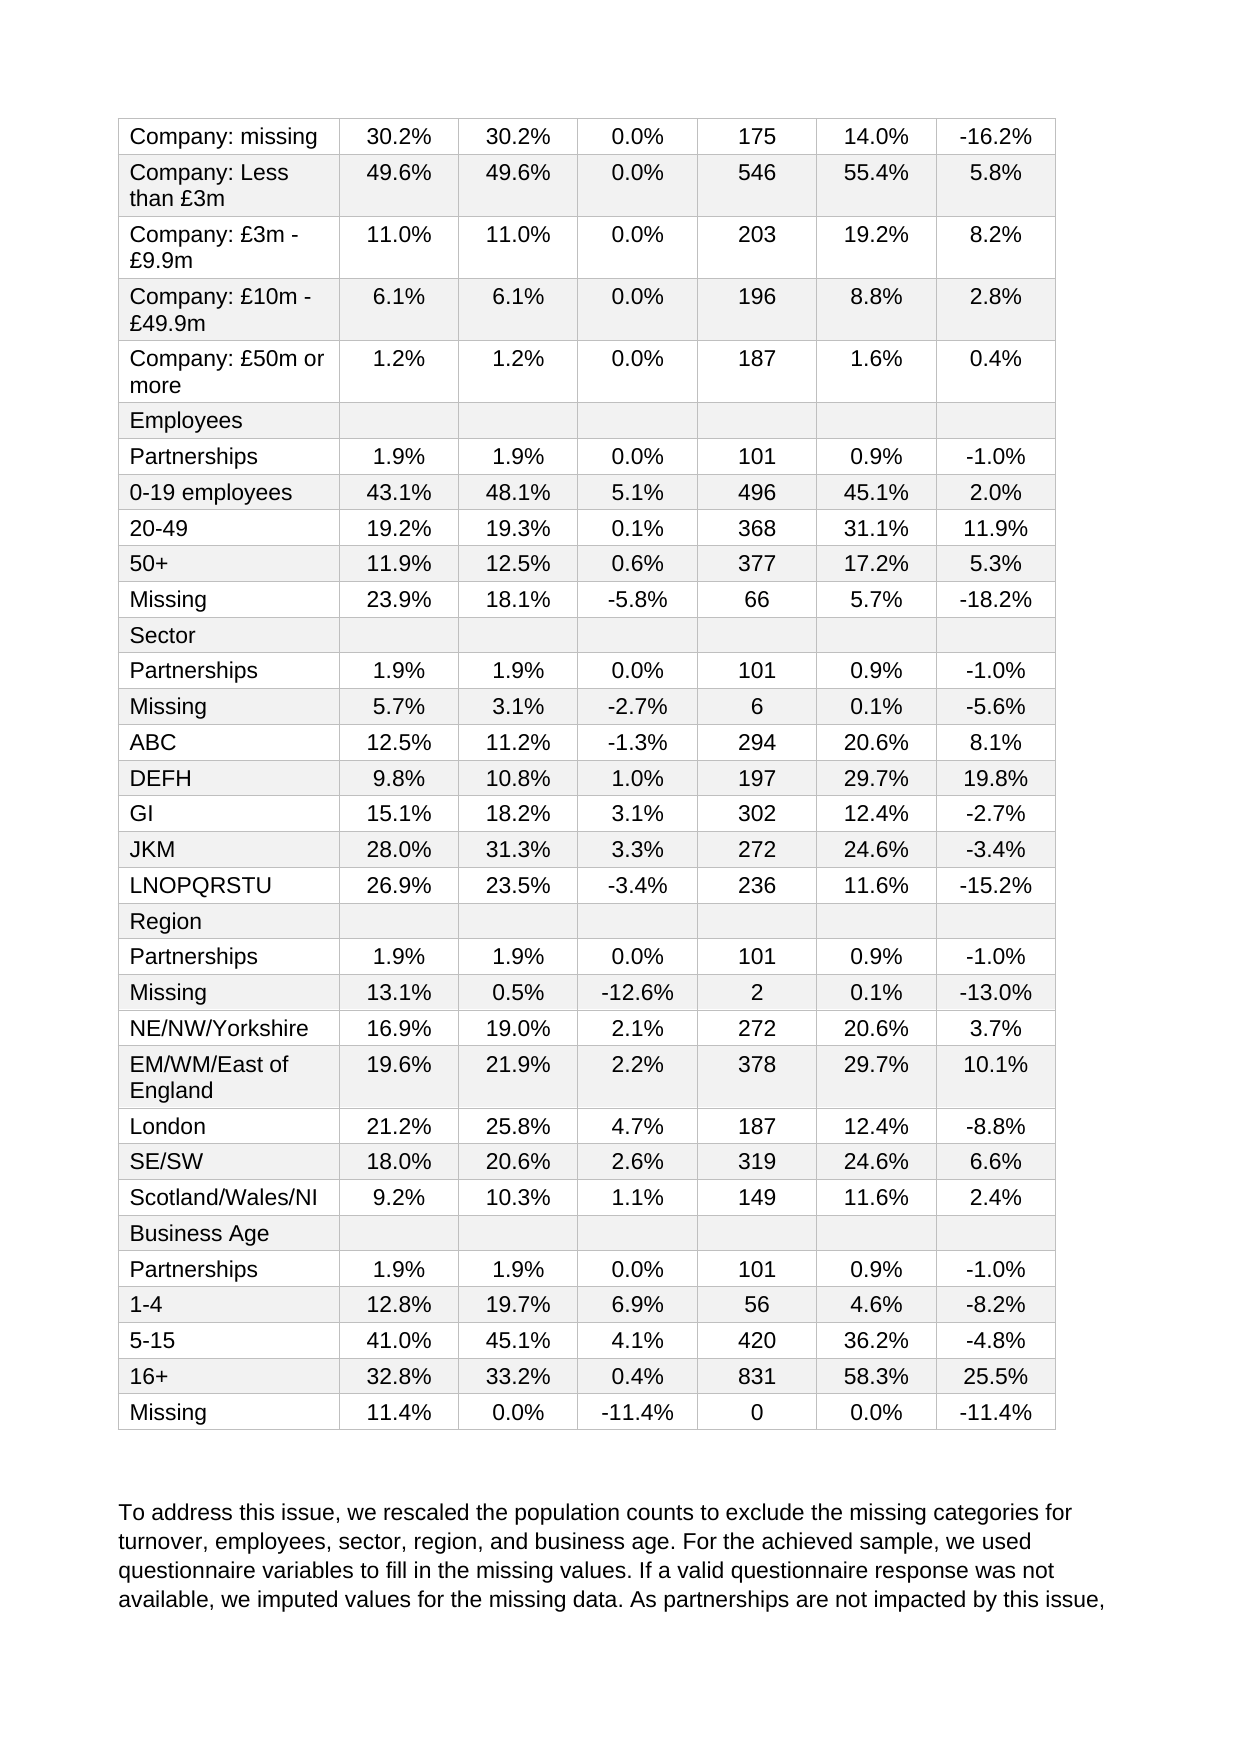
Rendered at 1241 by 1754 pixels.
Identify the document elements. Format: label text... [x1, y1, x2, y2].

table_cell 13.1% [340, 975, 458, 1009]
table_cell 3.1% [578, 796, 697, 831]
table_cell [459, 904, 577, 938]
table_cell -15.2% [937, 868, 1055, 902]
table_cell -2.7% [578, 689, 697, 724]
table_cell 0.0% [578, 119, 697, 154]
table_cell Company: Less than £3m [119, 155, 339, 216]
table_cell 0.9% [817, 439, 936, 474]
table_cell 19.3% [459, 510, 577, 545]
table_cell 0.1% [817, 689, 936, 724]
table_cell 23.9% [340, 582, 458, 617]
table_cell 0.4% [937, 341, 1055, 402]
table_cell 9.2% [340, 1180, 458, 1214]
table_cell Missing [119, 975, 339, 1009]
table_cell 56 [698, 1287, 816, 1322]
table_cell 1.9% [459, 1251, 577, 1286]
table_cell 1.9% [459, 439, 577, 474]
table_cell [817, 904, 936, 938]
table_cell 496 [698, 475, 816, 509]
table_cell 377 [698, 546, 816, 581]
table_cell -2.7% [937, 796, 1055, 831]
table_cell 6 [698, 689, 816, 724]
table_cell [937, 1216, 1055, 1250]
table_cell 272 [698, 1011, 816, 1045]
table_cell 0.0% [578, 939, 697, 974]
table_cell -18.2% [937, 582, 1055, 617]
table_cell 294 [698, 725, 816, 759]
table_cell 0.0% [578, 217, 697, 278]
table_cell 11.2% [459, 725, 577, 759]
table_cell 2.0% [937, 475, 1055, 509]
table_cell 12.8% [340, 1287, 458, 1322]
table_cell 0.0% [578, 439, 697, 474]
table_cell 43.1% [340, 475, 458, 509]
table_cell 0.0% [578, 155, 697, 216]
table_cell 1.0% [578, 761, 697, 795]
table_cell [578, 618, 697, 652]
table_cell [340, 403, 458, 438]
table_cell 20-49 [119, 510, 339, 545]
table_cell -5.8% [578, 582, 697, 617]
table_cell 1-4 [119, 1287, 339, 1322]
table_cell 196 [698, 279, 816, 340]
table_cell 2.1% [578, 1011, 697, 1045]
table_cell Scotland/Wales/NI [119, 1180, 339, 1214]
table_cell 2.8% [937, 279, 1055, 340]
table_cell -3.4% [578, 868, 697, 902]
table_cell 19.6% [340, 1046, 458, 1107]
table_cell 19.0% [459, 1011, 577, 1045]
table_cell 30.2% [340, 119, 458, 154]
table_cell DEFH [119, 761, 339, 795]
table_cell 0.9% [817, 939, 936, 974]
table_cell 33.2% [459, 1359, 577, 1393]
table_cell Missing [119, 582, 339, 617]
table_cell -8.8% [937, 1109, 1055, 1143]
table_cell 1.6% [817, 341, 936, 402]
table_cell 0.5% [459, 975, 577, 1009]
table_cell 0.0% [578, 279, 697, 340]
table_cell 18.1% [459, 582, 577, 617]
table_cell 6.1% [340, 279, 458, 340]
table_cell 24.6% [817, 832, 936, 867]
table_cell 1.9% [340, 439, 458, 474]
table_cell 0.0% [459, 1394, 577, 1429]
table_cell 29.7% [817, 761, 936, 795]
table_cell 2 [698, 975, 816, 1009]
table_cell JKM [119, 832, 339, 867]
table_cell NE/NW/Yorkshire [119, 1011, 339, 1045]
table_cell -5.6% [937, 689, 1055, 724]
table_cell -11.4% [578, 1394, 697, 1429]
table_cell 50+ [119, 546, 339, 581]
table_cell 4.6% [817, 1287, 936, 1322]
table_cell 0.4% [578, 1359, 697, 1393]
table_cell 17.2% [817, 546, 936, 581]
table_cell 29.7% [817, 1046, 936, 1107]
table_cell 11.0% [459, 217, 577, 278]
table_cell 31.3% [459, 832, 577, 867]
table_cell 19.7% [459, 1287, 577, 1322]
table_cell 101 [698, 439, 816, 474]
table_cell 272 [698, 832, 816, 867]
table_cell 21.9% [459, 1046, 577, 1107]
table_cell 45.1% [817, 475, 936, 509]
table_cell 1.9% [459, 653, 577, 688]
table_cell SE/SW [119, 1144, 339, 1179]
table_cell [578, 403, 697, 438]
table_cell 5.7% [340, 689, 458, 724]
table_cell 14.0% [817, 119, 936, 154]
table_cell [578, 904, 697, 938]
table_cell 11.9% [340, 546, 458, 581]
table_cell [340, 1216, 458, 1250]
table_cell 0.0% [817, 1394, 936, 1429]
table_cell [459, 1216, 577, 1250]
table_cell Partnerships [119, 653, 339, 688]
table_cell 101 [698, 1251, 816, 1286]
table_cell 420 [698, 1323, 816, 1357]
table_cell ABC [119, 725, 339, 759]
table_cell [459, 403, 577, 438]
table_cell 19.2% [817, 217, 936, 278]
text To address this issue, we rescaled the population counts to exclude the missing categories for turnover, employees, sector, region, and business age. For the achieved sample, we used questionnaire variables to fill in the missing values. If a valid questionnaire response was not available, we imputed values for the missing data. As partnerships are not impacted by this issue, [118, 1497, 1122, 1613]
table_cell 101 [698, 653, 816, 688]
table_cell 19.2% [340, 510, 458, 545]
table_cell -12.6% [578, 975, 697, 1009]
table_cell 0.6% [578, 546, 697, 581]
table_cell 187 [698, 341, 816, 402]
table_cell 8.1% [937, 725, 1055, 759]
table_cell -4.8% [937, 1323, 1055, 1357]
table_cell 6.1% [459, 279, 577, 340]
table_cell -8.2% [937, 1287, 1055, 1322]
table_cell 12.5% [340, 725, 458, 759]
table_cell 236 [698, 868, 816, 902]
table_cell 368 [698, 510, 816, 545]
table_cell EM/WM/East of England [119, 1046, 339, 1107]
table_cell 66 [698, 582, 816, 617]
table_cell [817, 618, 936, 652]
table_cell 5.3% [937, 546, 1055, 581]
table_cell -11.4% [937, 1394, 1055, 1429]
table_cell 0-19 employees [119, 475, 339, 509]
table_cell 4.1% [578, 1323, 697, 1357]
table_cell 1.2% [459, 341, 577, 402]
table_cell 0 [698, 1394, 816, 1429]
table_cell 16+ [119, 1359, 339, 1393]
table_cell [937, 403, 1055, 438]
table_cell 2.4% [937, 1180, 1055, 1214]
table_cell 4.7% [578, 1109, 697, 1143]
table_cell London [119, 1109, 339, 1143]
table_cell 2.6% [578, 1144, 697, 1179]
table_cell -13.0% [937, 975, 1055, 1009]
table_cell 49.6% [459, 155, 577, 216]
table_cell 6.9% [578, 1287, 697, 1322]
table_cell 58.3% [817, 1359, 936, 1393]
table_cell 187 [698, 1109, 816, 1143]
table_cell 0.9% [817, 1251, 936, 1286]
table_cell 10.3% [459, 1180, 577, 1214]
table_cell 12.5% [459, 546, 577, 581]
table_cell 28.0% [340, 832, 458, 867]
table_cell 49.6% [340, 155, 458, 216]
table_cell 12.4% [817, 1109, 936, 1143]
table_cell Company: £50m or more [119, 341, 339, 402]
table_cell 45.1% [459, 1323, 577, 1357]
table_cell 23.5% [459, 868, 577, 902]
table_cell Region [119, 904, 339, 938]
table_cell 20.6% [817, 1011, 936, 1045]
table_cell 41.0% [340, 1323, 458, 1357]
table_cell -3.4% [937, 832, 1055, 867]
table_cell Company: missing [119, 119, 339, 154]
table_cell 1.9% [340, 939, 458, 974]
table_cell Partnerships [119, 439, 339, 474]
table_cell 11.9% [937, 510, 1055, 545]
table_cell 2.2% [578, 1046, 697, 1107]
table_cell [340, 904, 458, 938]
table_cell Company: £3m - £9.9m [119, 217, 339, 278]
table_cell [698, 904, 816, 938]
table_cell Missing [119, 689, 339, 724]
table_cell 5.7% [817, 582, 936, 617]
table_cell 10.8% [459, 761, 577, 795]
table_cell 32.8% [340, 1359, 458, 1393]
table_cell GI [119, 796, 339, 831]
table_cell LNOPQRSTU [119, 868, 339, 902]
table_cell [817, 403, 936, 438]
table_cell 203 [698, 217, 816, 278]
table_cell 149 [698, 1180, 816, 1214]
table_cell 1.2% [340, 341, 458, 402]
table_cell 546 [698, 155, 816, 216]
table_cell -1.0% [937, 939, 1055, 974]
table_cell 0.0% [578, 1251, 697, 1286]
table_cell 5-15 [119, 1323, 339, 1357]
table_cell 26.9% [340, 868, 458, 902]
table_cell 8.8% [817, 279, 936, 340]
table_cell [698, 618, 816, 652]
table_cell 3.1% [459, 689, 577, 724]
table_cell [698, 1216, 816, 1250]
table_cell 1.9% [340, 653, 458, 688]
table_cell 1.9% [459, 939, 577, 974]
table_cell [937, 904, 1055, 938]
table_cell 20.6% [459, 1144, 577, 1179]
table_cell -1.0% [937, 439, 1055, 474]
table_cell Missing [119, 1394, 339, 1429]
table_cell 21.2% [340, 1109, 458, 1143]
table_cell 319 [698, 1144, 816, 1179]
table_cell 1.1% [578, 1180, 697, 1214]
table_cell [937, 618, 1055, 652]
table_cell -1.0% [937, 1251, 1055, 1286]
table_cell Company: £10m - £49.9m [119, 279, 339, 340]
table_cell 101 [698, 939, 816, 974]
table_cell 48.1% [459, 475, 577, 509]
table_cell 11.6% [817, 1180, 936, 1214]
table_cell 12.4% [817, 796, 936, 831]
table_cell 30.2% [459, 119, 577, 154]
table_cell 0.0% [578, 653, 697, 688]
table_cell 0.1% [578, 510, 697, 545]
table_cell 55.4% [817, 155, 936, 216]
table_cell 0.0% [578, 341, 697, 402]
table_cell 10.1% [937, 1046, 1055, 1107]
table_cell 302 [698, 796, 816, 831]
table_cell 8.2% [937, 217, 1055, 278]
table_cell 1.9% [340, 1251, 458, 1286]
table_cell -1.3% [578, 725, 697, 759]
table_cell Partnerships [119, 1251, 339, 1286]
table_cell 11.6% [817, 868, 936, 902]
table_cell 0.1% [817, 975, 936, 1009]
table_cell Partnerships [119, 939, 339, 974]
table_cell [459, 618, 577, 652]
table_cell 3.3% [578, 832, 697, 867]
table_cell 5.8% [937, 155, 1055, 216]
table_cell Business Age [119, 1216, 339, 1250]
table_cell Sector [119, 618, 339, 652]
table_cell -1.0% [937, 653, 1055, 688]
table_cell 15.1% [340, 796, 458, 831]
table_cell 5.1% [578, 475, 697, 509]
table_cell 25.5% [937, 1359, 1055, 1393]
table_cell 19.8% [937, 761, 1055, 795]
table_cell 3.7% [937, 1011, 1055, 1045]
table_cell 20.6% [817, 725, 936, 759]
table_cell [698, 403, 816, 438]
table_cell 18.2% [459, 796, 577, 831]
table_cell [817, 1216, 936, 1250]
table_cell 175 [698, 119, 816, 154]
table_cell 197 [698, 761, 816, 795]
table_cell 0.9% [817, 653, 936, 688]
table_cell 36.2% [817, 1323, 936, 1357]
table_cell [340, 618, 458, 652]
table_cell 831 [698, 1359, 816, 1393]
table_cell Employees [119, 403, 339, 438]
table_cell 24.6% [817, 1144, 936, 1179]
table_cell -16.2% [937, 119, 1055, 154]
table_cell 25.8% [459, 1109, 577, 1143]
table_cell 9.8% [340, 761, 458, 795]
table_cell 18.0% [340, 1144, 458, 1179]
table_cell 6.6% [937, 1144, 1055, 1179]
table_cell 11.4% [340, 1394, 458, 1429]
table_cell 378 [698, 1046, 816, 1107]
table_cell 11.0% [340, 217, 458, 278]
table_cell 31.1% [817, 510, 936, 545]
table_cell [578, 1216, 697, 1250]
table_cell 16.9% [340, 1011, 458, 1045]
